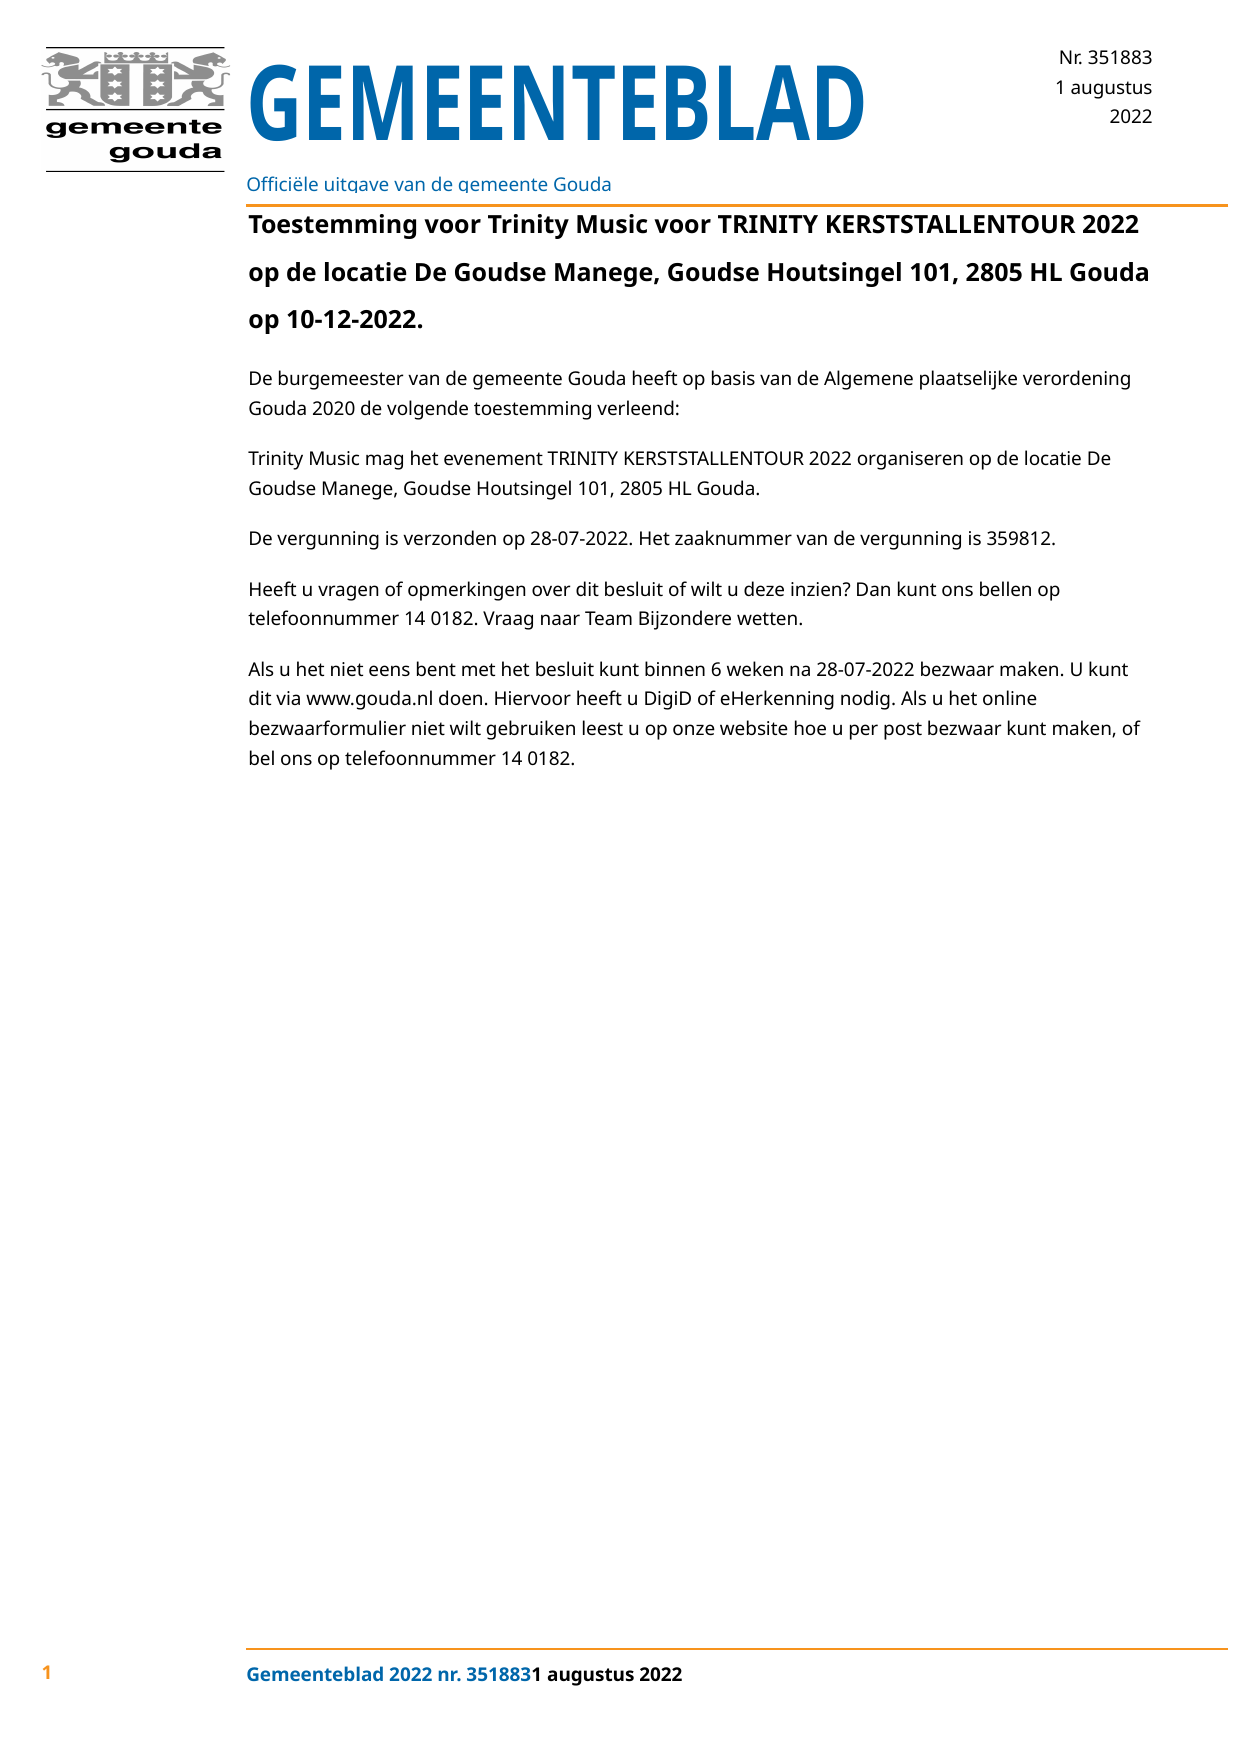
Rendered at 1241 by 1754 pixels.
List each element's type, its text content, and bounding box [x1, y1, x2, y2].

text Toestemming voor Trinity Music voor TRINITY KERSTSTALLENTOUR 2022 op de locatie De Goudse Manege, Goudse Houtsingel 101, 2805 HL Gouda op 10-12-2022. [248, 207, 1152, 336]
picture [41, 47, 231, 172]
text Heeft u vragen of opmerkingen over dit besluit of wilt u deze inzien? Dan kunt ons bellen op telefoonnummer 14 0182. Vraag naar Team Bijzondere wetten. [248, 576, 1152, 631]
text De vergunning is verzonden op 28-07-2022. Het zaaknummer van de vergunning is 359812. [248, 526, 1152, 551]
text De burgemeester van de gemeente Gouda heeft op basis van de Algemene plaatselijke verordening Gouda 2020 de volgende toestemming verleend: [248, 366, 1152, 421]
text Trinity Music mag het evenement TRINITY KERSTSTALLENTOUR 2022 organiseren op de locatie De Goudse Manege, Goudse Houtsingel 101, 2805 HL Gouda. [248, 446, 1152, 501]
text Als u het niet eens bent met het besluit kunt binnen 6 weken na 28-07-2022 bezwaar maken. U kunt dit via www.gouda.nl doen. Hiervoor heeft u DigiD of eHerkenning nodig. Als u het online bezwaarformulier niet wilt gebruiken leest u op onze website hoe u per post bezwaar kunt maken, of bel ons op telefoonnummer 14 0182. [248, 656, 1152, 770]
